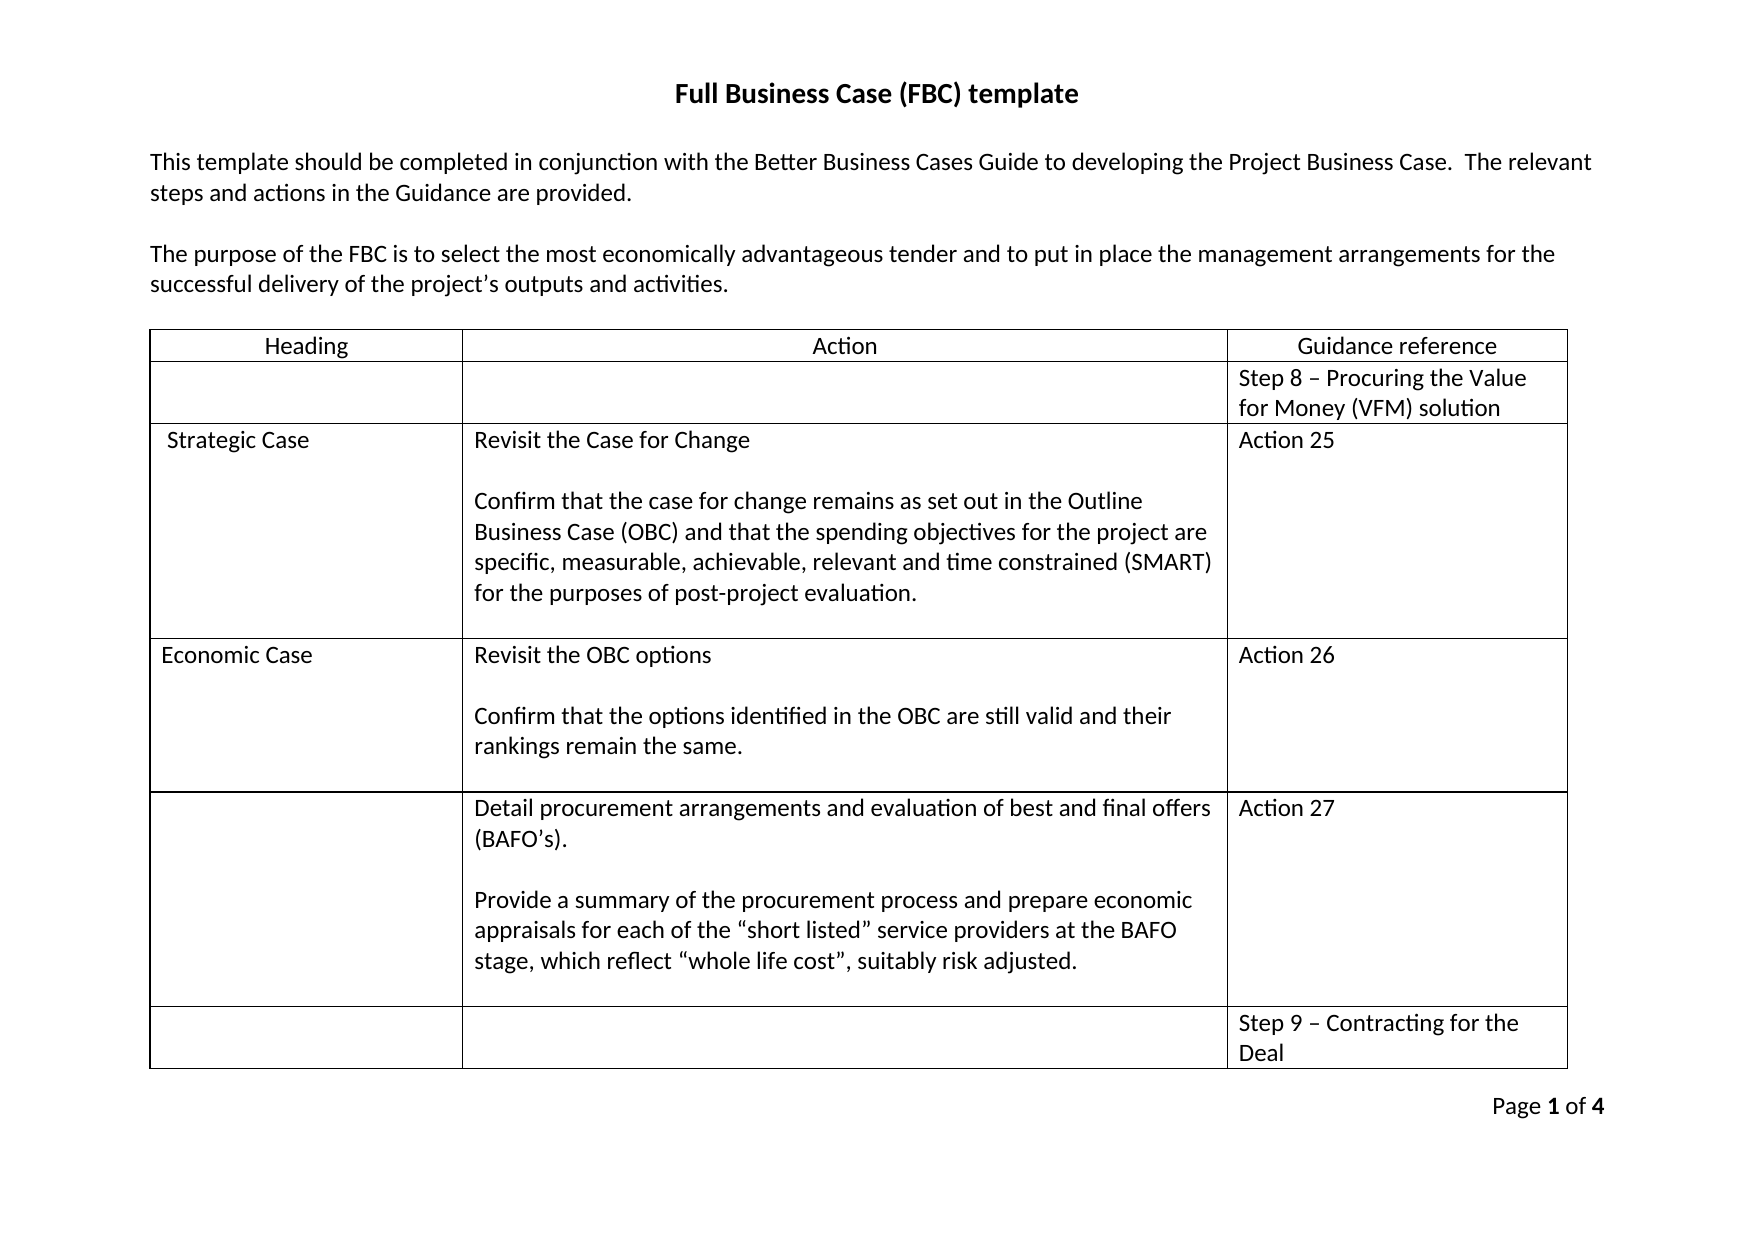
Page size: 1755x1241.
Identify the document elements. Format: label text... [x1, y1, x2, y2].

text This template should be completed in conjunction with the Better Business Cases Guide to developing the Project Business Case. The relevant steps and actions in the Guidance are provided. [150, 146, 1604, 207]
table_header Action [463, 330, 1227, 361]
table_header Guidance reference [1228, 330, 1567, 361]
table_cell [151, 793, 462, 1006]
table_cell Detail procurement arrangements and evaluation of best and final offers (BAFO’s). Provide a summary of the procurement process and prepare economic appraisals for each of the “short listed” service providers at the BAFO stage, which reflect “whole life cost”, suitably risk adjusted. [463, 793, 1227, 1006]
table_cell Economic Case [151, 639, 462, 791]
table_cell Step 8 – Procuring the Value for Money (VFM) solution [1228, 362, 1567, 423]
table_cell Revisit the OBC options Confirm that the options identified in the OBC are still valid and their rankings remain the same. [463, 639, 1227, 791]
table_cell [151, 362, 462, 423]
table_cell Step 9 – Contracting for the Deal [1228, 1007, 1567, 1068]
table_cell [463, 362, 1227, 423]
table_cell Action 26 [1228, 639, 1567, 791]
table_cell [151, 1007, 462, 1068]
table_cell Revisit the Case for Change Confirm that the case for change remains as set out in the Outline Business Case (OBC) and that the spending objectives for the project are specific, measurable, achievable, relevant and time constrained (SMART) for the purposes of post-project evaluation. [463, 424, 1227, 638]
table_cell [463, 1007, 1227, 1068]
text Full Business Case (FBC) template [150, 75, 1604, 111]
table_header Heading [151, 330, 462, 361]
table_cell Strategic Case [151, 424, 462, 638]
table_cell Action 25 [1228, 424, 1567, 638]
text The purpose of the FBC is to select the most economically advantageous tender and to put in place the management arrangements for the successful delivery of the project’s outputs and activities. [150, 238, 1604, 299]
table_cell Action 27 [1228, 793, 1567, 1006]
